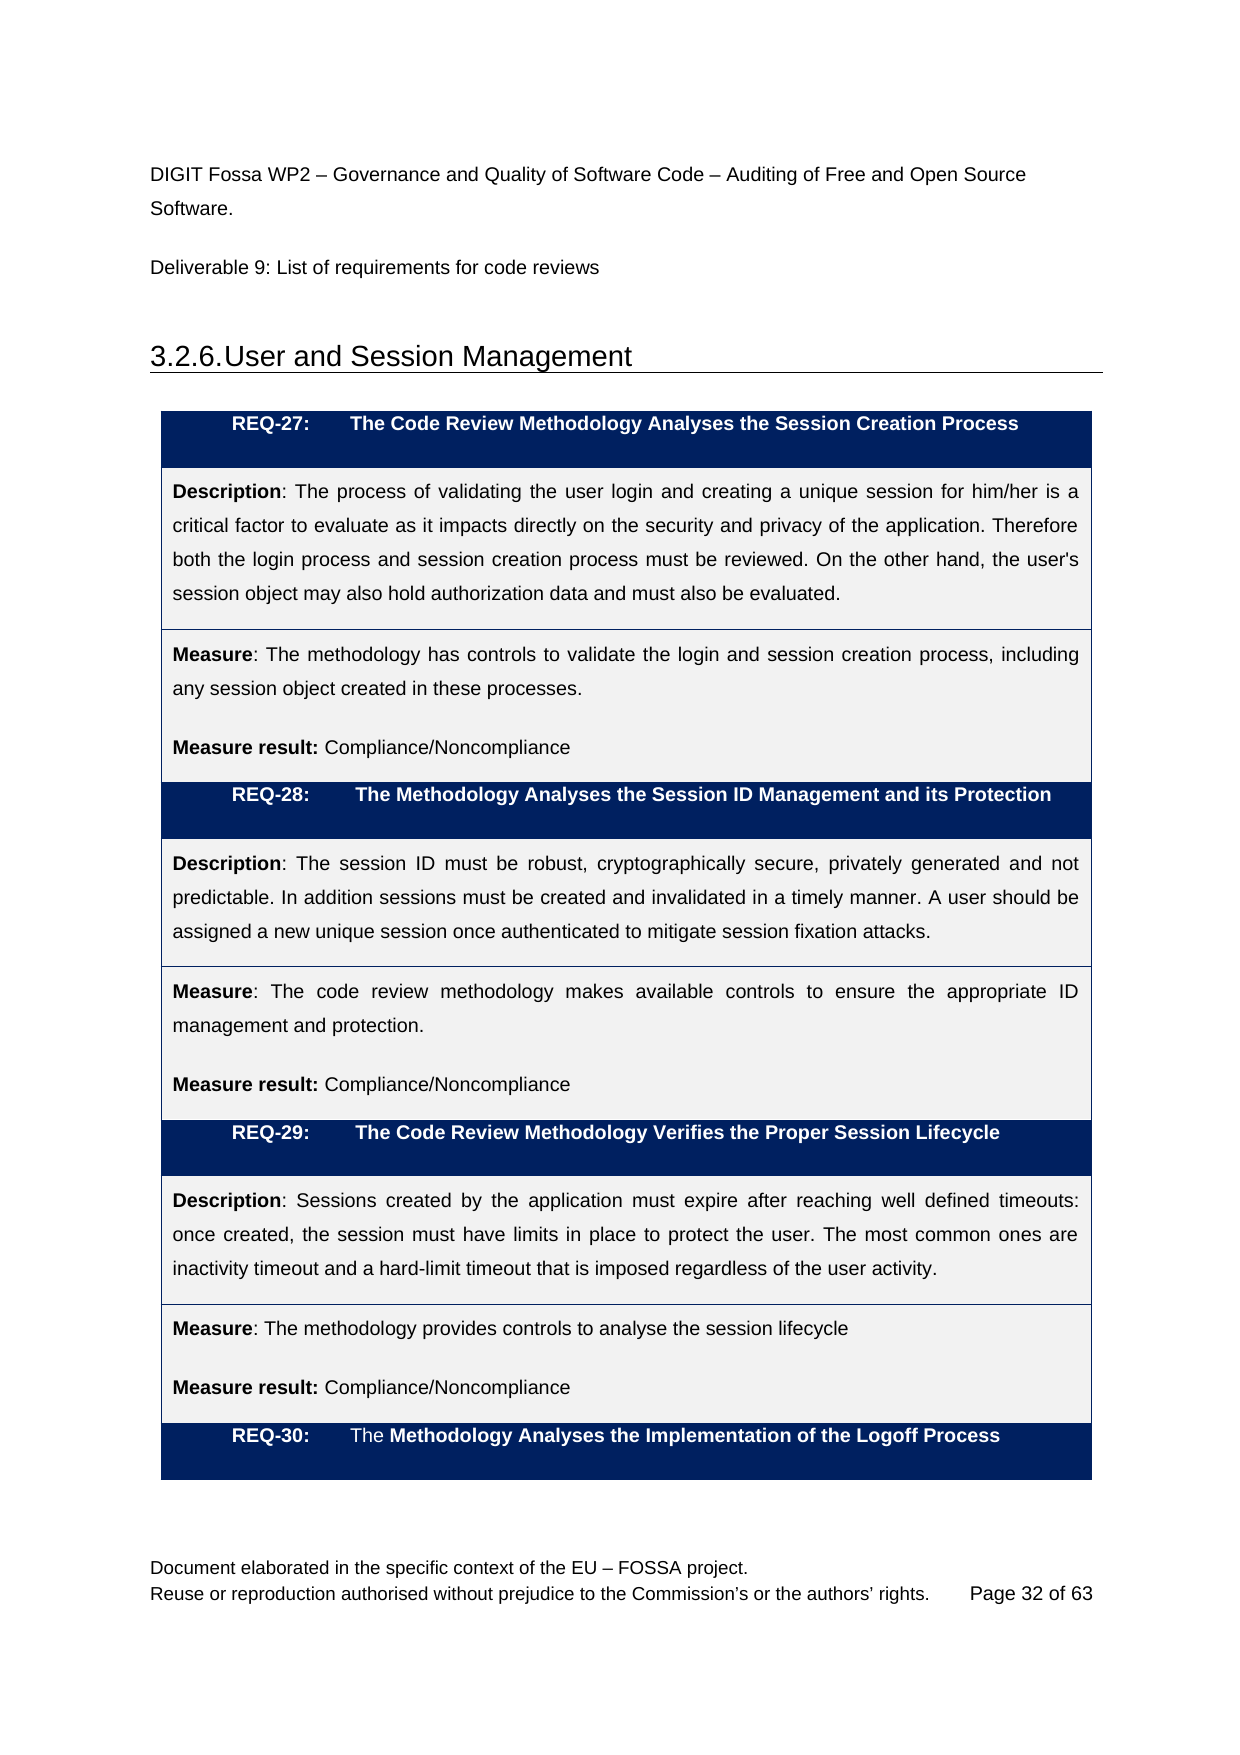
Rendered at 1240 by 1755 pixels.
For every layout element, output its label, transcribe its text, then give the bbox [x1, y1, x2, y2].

table_cell The Code Review Methodology Verifies the Proper Session Lifecycle [162, 1121, 1091, 1175]
table_cell Measure: The code review methodology makes available controls to ensure the appropriate ID management and protection. Measure result: Compliance/Noncompliance [162, 967, 1091, 1119]
table_cell Measure: The methodology has controls to validate the login and session creation process, including any session object created in these processes. Measure result: Compliance/Noncompliance [162, 630, 1091, 782]
table_cell The Methodology Analyses the Implementation of the Logoff Process [162, 1424, 1091, 1479]
table_cell Measure: The methodology provides controls to analyse the session lifecycle Measure result: Compliance/Noncompliance [162, 1305, 1091, 1423]
table_cell The Methodology Analyses the Session ID Management and its Protection [162, 783, 1091, 838]
table_cell Description: The session ID must be robust, cryptographically secure, privately generated and not predictable. In addition sessions must be created and invalidated in a timely manner. A user should be assigned a new unique session once authenticated to mitigate session fixation attacks. [162, 839, 1091, 966]
table_cell Description: The process of validating the user login and creating a unique session for him/her is a critical factor to evaluate as it impacts directly on the security and privacy of the application. Therefore both the login process and session creation process must be reviewed. On the other hand, the user's session object may also hold authorization data and must also be evaluated. [162, 468, 1091, 629]
table_cell Description: Sessions created by the application must expire after reaching well defined timeouts: once created, the session must have limits in place to protect the user. The most common ones are inactivity timeout and a hard-limit timeout that is imposed regardless of the user activity. [162, 1176, 1091, 1304]
table_header The Code Review Methodology Analyses the Session Creation Process [162, 412, 1091, 467]
list User and Session Management [150, 338, 1103, 372]
